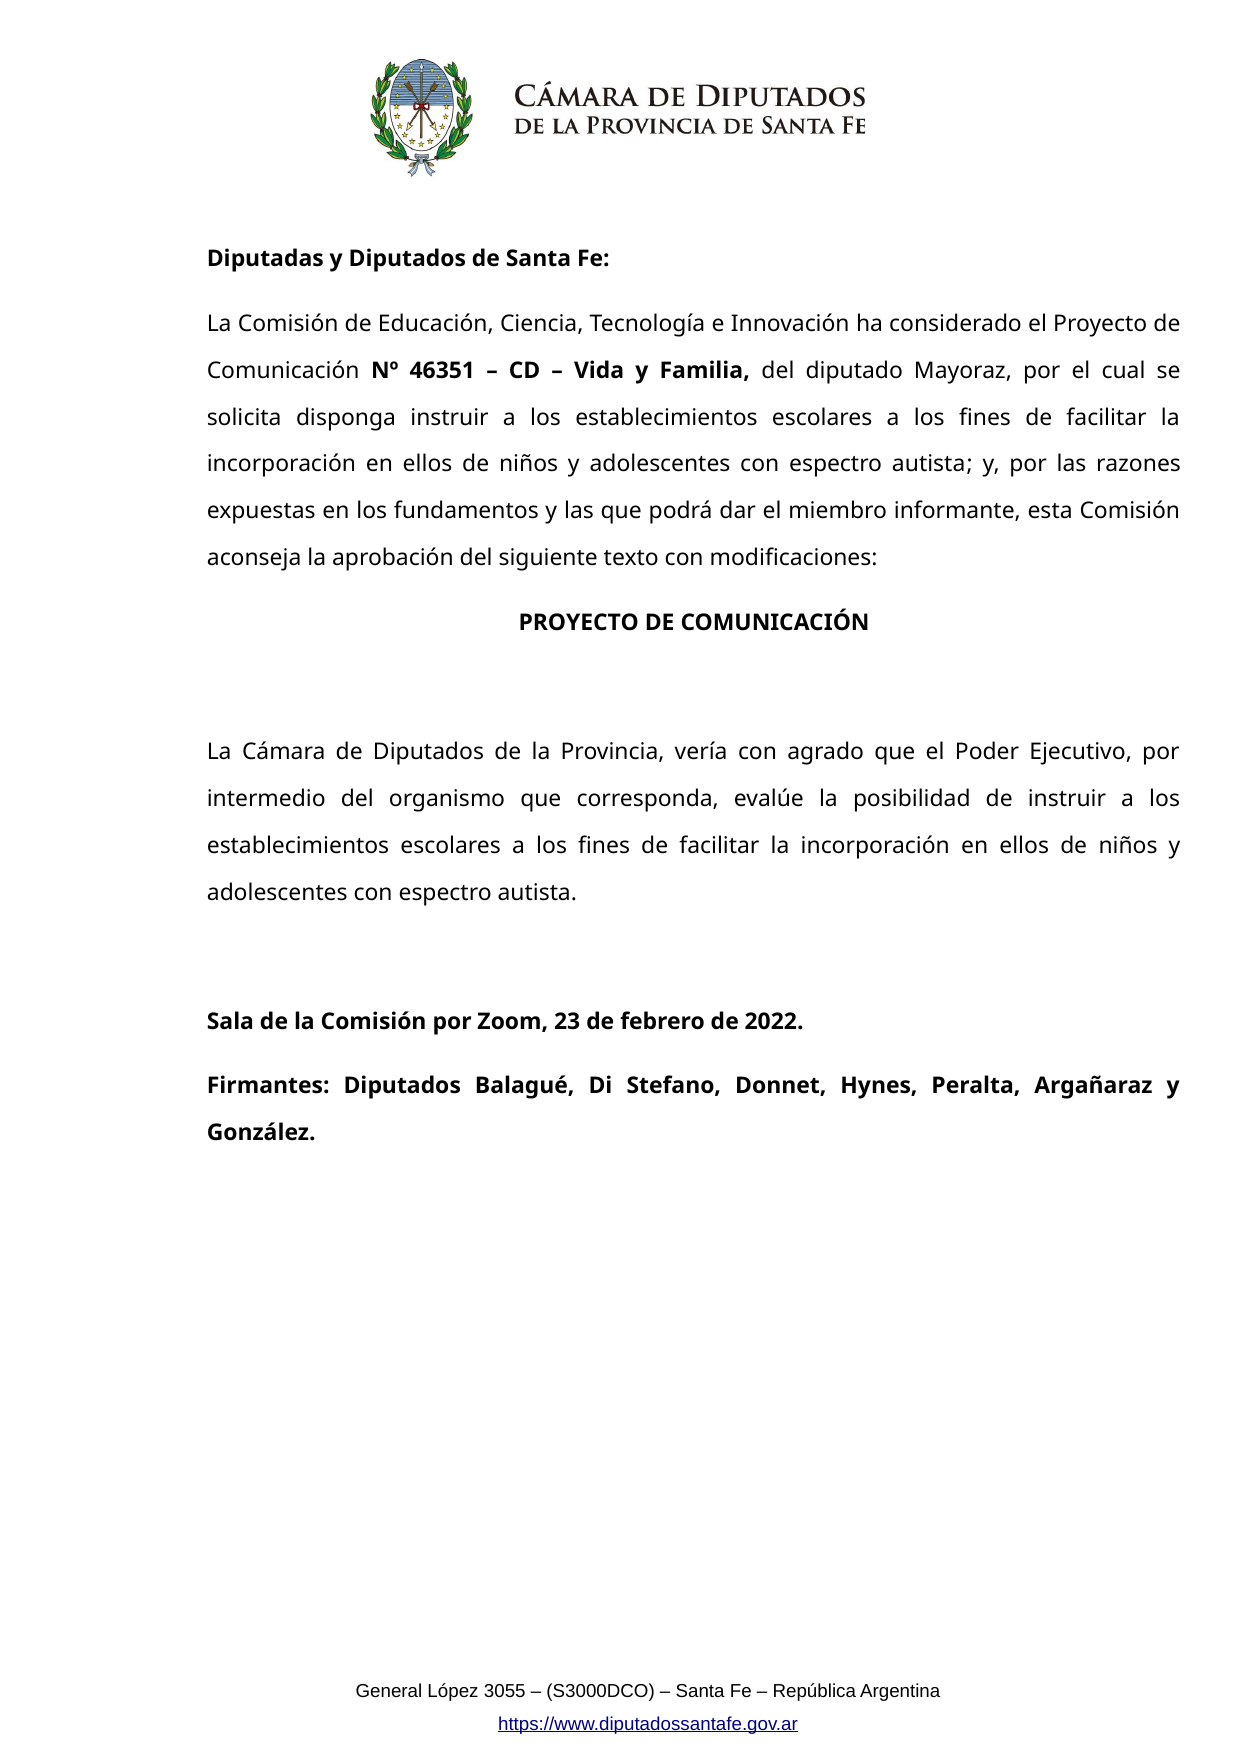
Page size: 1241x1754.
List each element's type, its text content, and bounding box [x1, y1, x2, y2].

text La Cámara de Diputados de la Provincia, vería con agrado que el Poder Ejecutivo, por intermedio del organismo que corresponda, evalúe la posibilidad de instruir a los establecimientos escolares a los fines de facilitar la incorporación en ellos de niños y adolescentes con espectro autista. [207, 735, 1181, 907]
text Sala de la Comisión por Zoom, 23 de febrero de 2022. [207, 1005, 1181, 1036]
text PROYECTO DE COMUNICACIÓN [207, 606, 1181, 637]
text Firmantes: Diputados Balagué, Di Stefano, Donnet, Hynes, Peralta, Argañaraz y González. [207, 1069, 1181, 1147]
text La Comisión de Educación, Ciencia, Tecnología e Innovación ha considerado el Proyecto de Comunicación Nº 46351 – CD – Vida y Familia, del diputado Mayoraz, por el cual se solicita disponga instruir a los establecimientos escolares a los fines de facilitar la incorporación en ellos de niños y adolescentes con espectro autista; y, por las razones expuestas en los fundamentos y las que podrá dar el miembro informante, esta Comisión aconseja la aprobación del siguiente texto con modificaciones: [207, 307, 1181, 572]
picture [370, 59, 866, 181]
text Diputadas y Diputados de Santa Fe: [207, 242, 1181, 273]
